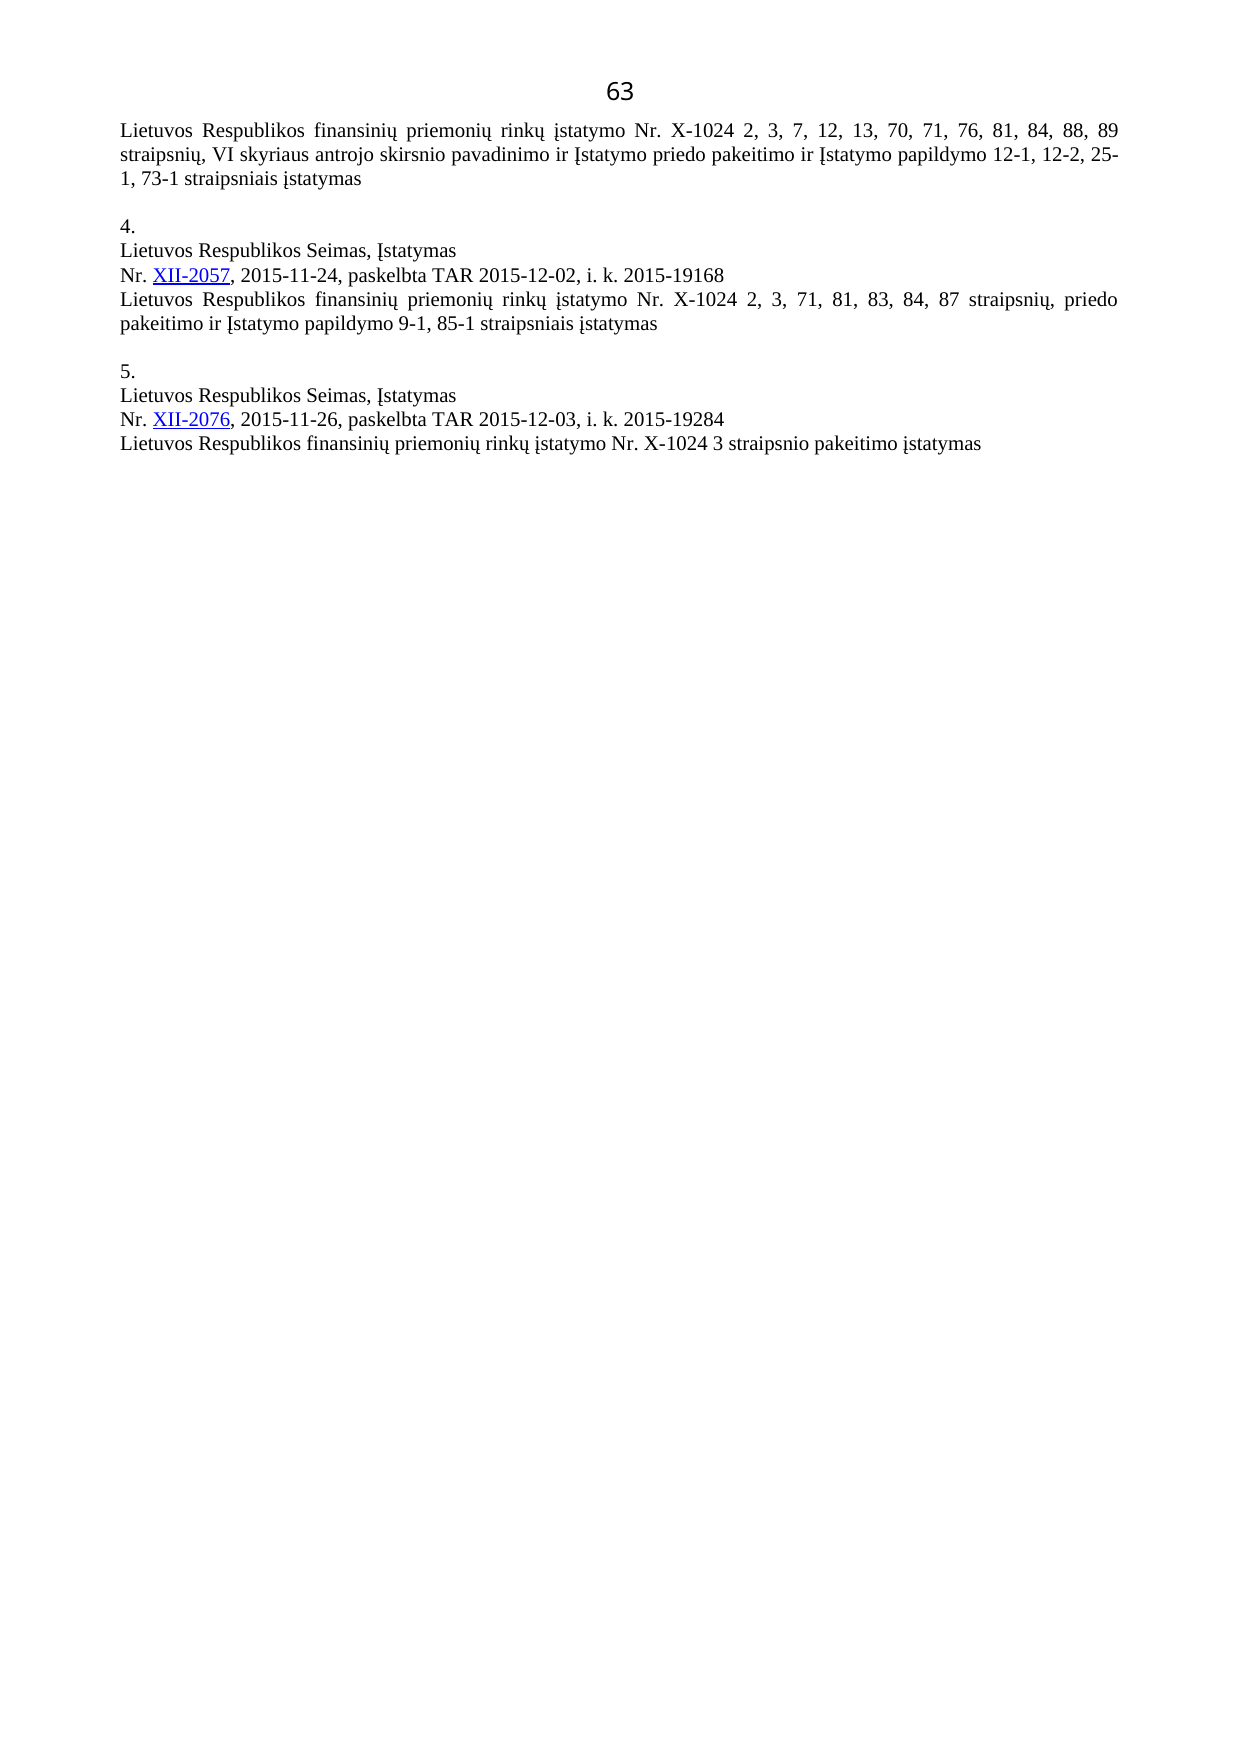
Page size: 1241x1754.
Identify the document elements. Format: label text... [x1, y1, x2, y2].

text 4. [120, 214, 1120, 238]
text Lietuvos Respublikos finansinių priemonių rinkų įstatymo Nr. X-1024 2, 3, 7, 12, 13, 70, 71, 76, 81, 84, 88, 89 straipsnių, VI skyriaus antrojo skirsnio pavadinimo ir Įstatymo priedo pakeitimo ir Įstatymo papildymo 12-1, 12-2, 25-1, 73-1 straipsniais įstatymas [120, 118, 1120, 190]
text Lietuvos Respublikos finansinių priemonių rinkų įstatymo Nr. X-1024 2, 3, 71, 81, 83, 84, 87 straipsnių, priedo pakeitimo ir Įstatymo papildymo 9-1, 85-1 straipsniais įstatymas [120, 287, 1120, 335]
text Nr. XII-2057, 2015-11-24, paskelbta TAR 2015-12-02, i. k. 2015-19168 [120, 262, 1120, 287]
text Lietuvos Respublikos Seimas, Įstatymas [120, 383, 1120, 407]
text 5. [120, 359, 1120, 383]
text Lietuvos Respublikos Seimas, Įstatymas [120, 238, 1120, 262]
text Lietuvos Respublikos finansinių priemonių rinkų įstatymo Nr. X-1024 3 straipsnio pakeitimo įstatymas [120, 431, 1120, 455]
text Nr. XII-2076, 2015-11-26, paskelbta TAR 2015-12-03, i. k. 2015-19284 [120, 407, 1120, 431]
